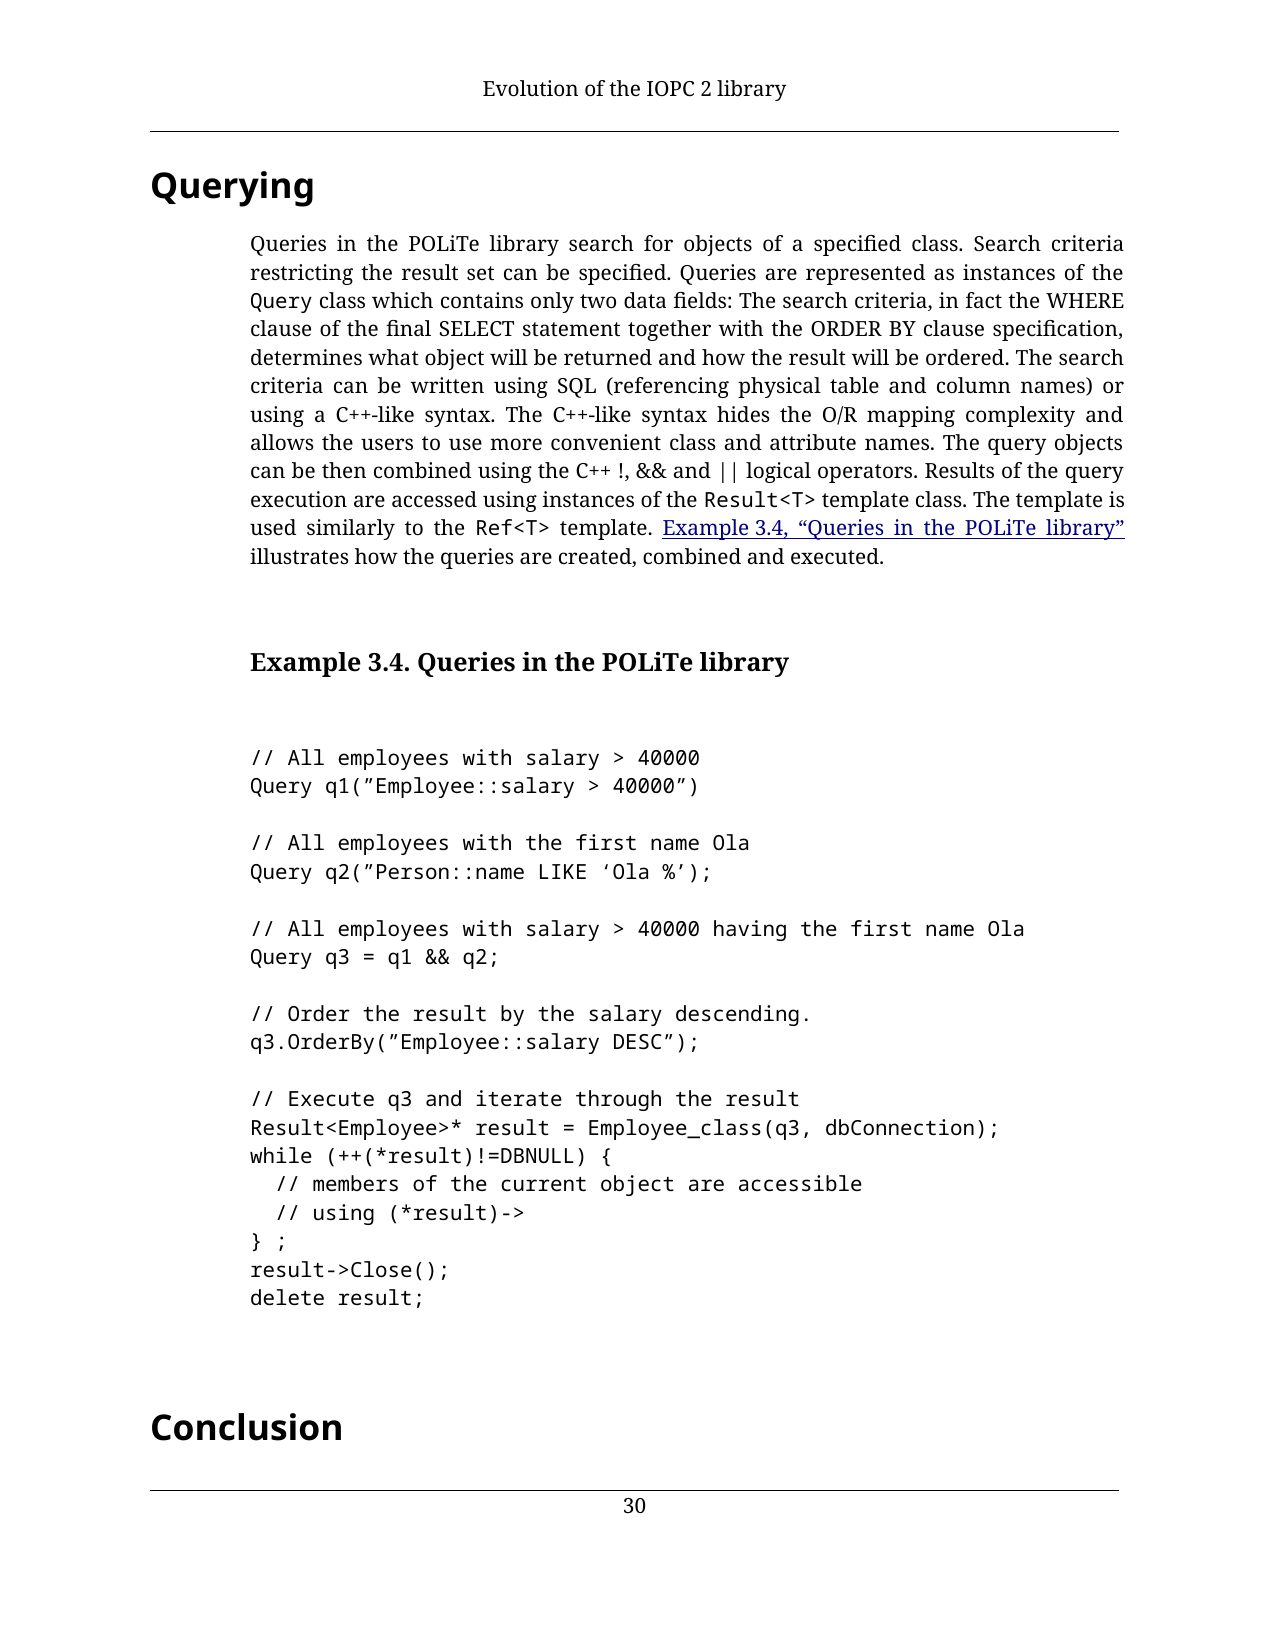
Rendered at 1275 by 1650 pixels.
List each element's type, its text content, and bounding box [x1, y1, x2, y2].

text Example 3.4. Queries in the POLiTe library [250, 645, 1125, 679]
text Queries in the POLiTe library search for objects of a specified class. Search criteria restricting the result set can be specified. Queries are represented as instances of the Query class which contains only two data fields: The search criteria, in fact the WHERE clause of the final SELECT statement together with the ORDER BY clause specification, determines what object will be returned and how the result will be ordered. The search criteria can be written using SQL (referencing physical table and column names) or using a C++-like syntax. The C++-like syntax hides the O/R mapping complexity and allows the users to use more convenient class and attribute names. The query objects can be then combined using the C++ !, && and || logical operators. Results of the query execution are accessed using instances of the Result<T> template class. The template is used similarly to the Ref<T> template. Example 3.4, “Queries in the POLiTe library” illustrates how the queries are created, combined and executed. [250, 229, 1125, 570]
text Conclusion [150, 1403, 1125, 1451]
text // All employees with salary > 40000 Query q1(”Employee::salary > 40000”) // All employees with the first name Ola Query q2(”Person::name LIKE ‘Ola %’); // All employees with salary > 40000 having the first name Ola Query q3 = q1 && q2; // Order the result by the salary descending. q3.OrderBy(”Employee::salary DESC”); // Execute q3 and iterate through the result Result<Employee>* result = Employee_class(q3, dbConnection); while (++(*result)!=DBNULL) { // members of the current object are accessible // using (*result)-> } ; result->Close(); delete result; [250, 714, 1125, 1312]
text Querying [150, 160, 1125, 208]
